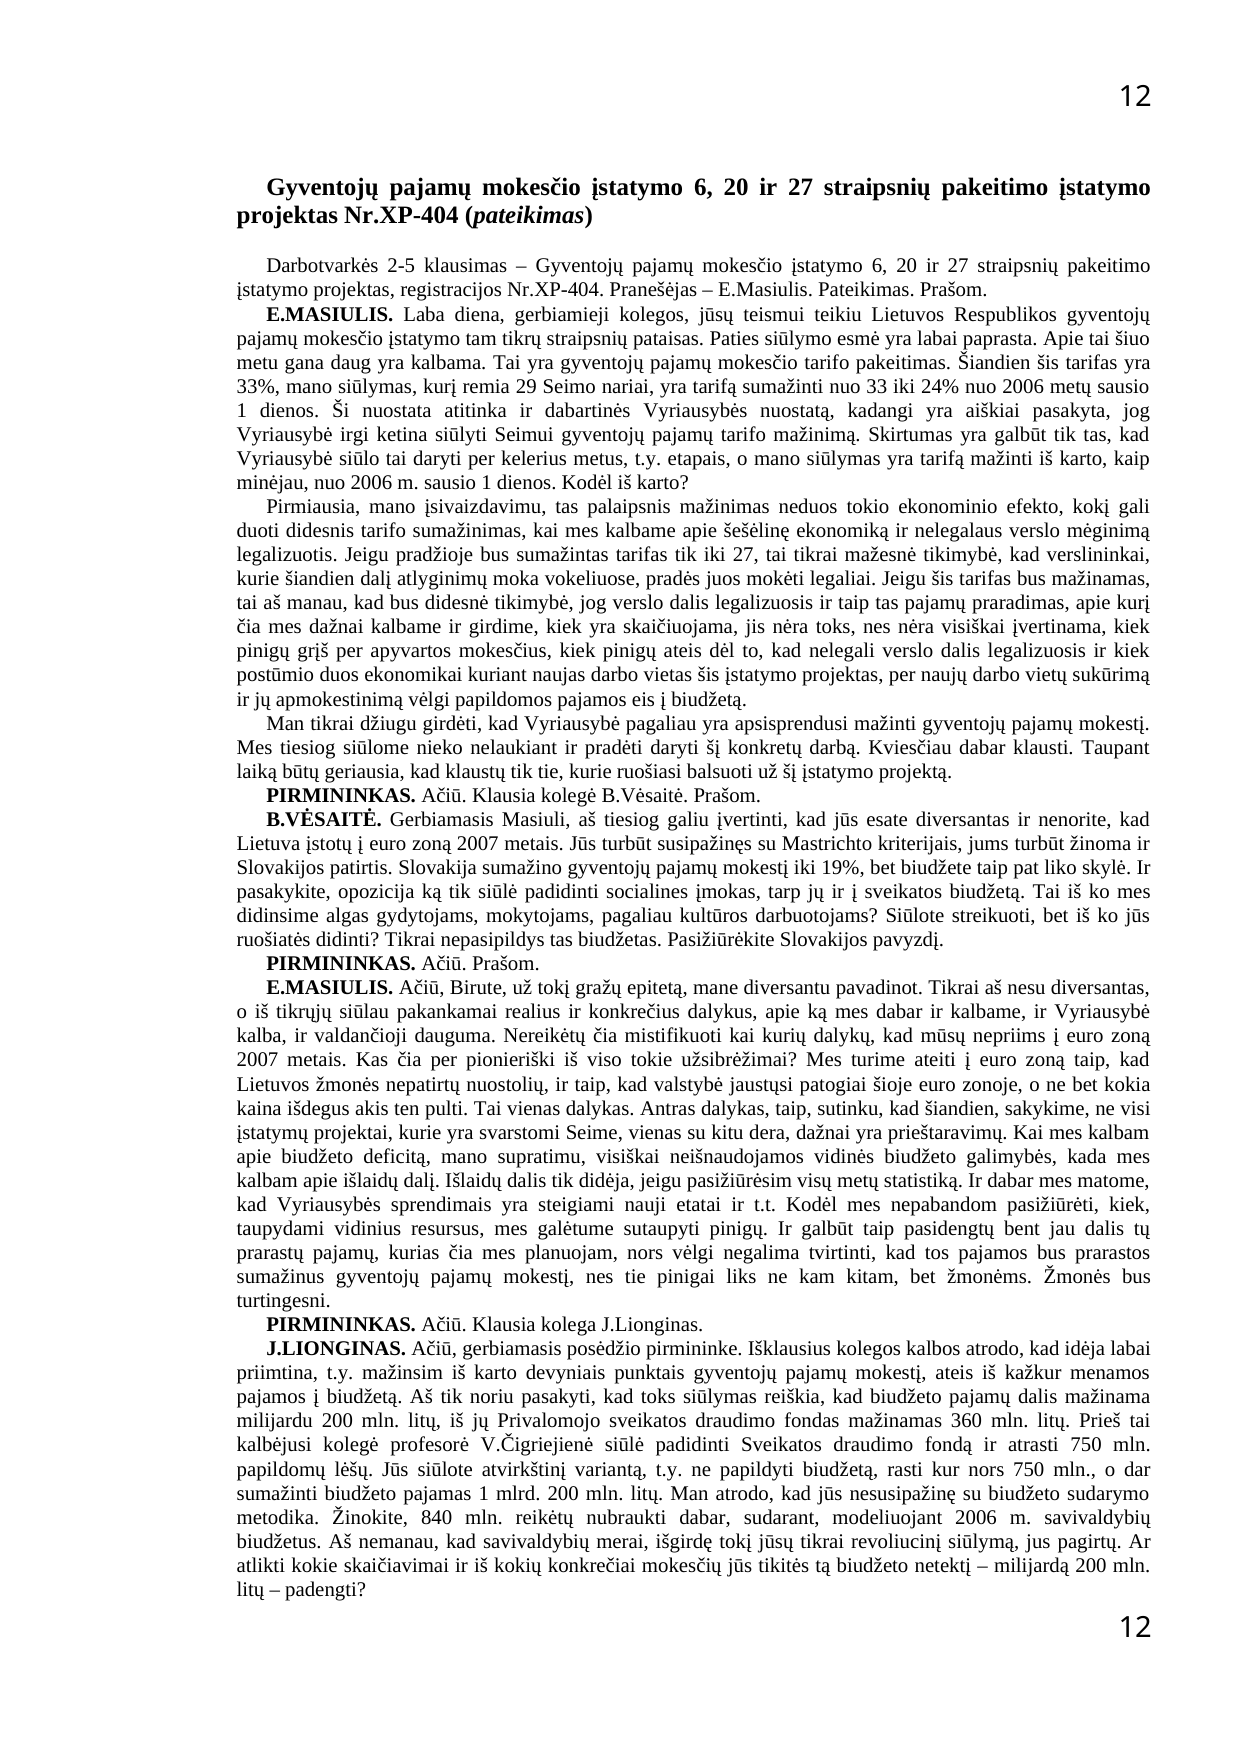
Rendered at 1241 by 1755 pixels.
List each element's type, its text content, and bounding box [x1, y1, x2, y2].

text Man tikrai džiugu girdėti, kad Vyriausybė pagaliau yra apsisprendusi mažinti gyventojų pajamų mokestį. Mes tiesiog siūlome nieko nelaukiant ir pradėti daryti šį konkretų darbą. Kviesčiau dabar klausti. Taupant laiką būtų geriausia, kad klaustų tik tie, kurie ruošiasi balsuoti už šį įstatymo projektą. [236, 711, 1152, 783]
text E.MASIULIS. Laba diena, gerbiamieji kolegos, jūsų teismui teikiu Lietuvos Respublikos gyventojų pajamų mokesčio įstatymo tam tikrų straipsnių pataisas. Paties siūlymo esmė yra labai paprasta. Apie tai šiuo metu gana daug yra kalbama. Tai yra gyventojų pajamų mokesčio tarifo pakeitimas. Šiandien šis tarifas yra 33%, mano siūlymas, kurį remia 29 Seimo nariai, yra tarifą sumažinti nuo 33 iki 24% nuo 2006 metų sausio 1 dienos. Ši nuostata atitinka ir dabartinės Vyriausybės nuostatą, kadangi yra aiškiai pasakyta, jog Vyriausybė irgi ketina siūlyti Seimui gyventojų pajamų tarifo mažinimą. Skirtumas yra galbūt tik tas, kad Vyriausybė siūlo tai daryti per kelerius metus, t.y. etapais, o mano siūlymas yra tarifą mažinti iš karto, kaip minėjau, nuo 2006 m. sausio 1 dienos. Kodėl iš karto? [236, 301, 1152, 494]
text PIRMININKAS. Ačiū. Prašom. [236, 951, 1152, 975]
text B.VĖSAITĖ. Gerbiamasis Masiuli, aš tiesiog galiu įvertinti, kad jūs esate diversantas ir nenorite, kad Lietuva įstotų į euro zoną 2007 metais. Jūs turbūt susipažinęs su Mastrichto kriterijais, jums turbūt žinoma ir Slovakijos patirtis. Slovakija sumažino gyventojų pajamų mokestį iki 19%, bet biudžete taip pat liko skylė. Ir pasakykite, opozicija ką tik siūlė padidinti socialines įmokas, tarp jų ir į sveikatos biudžetą. Tai iš ko mes didinsime algas gydytojams, mokytojams, pagaliau kultūros darbuotojams? Siūlote streikuoti, bet iš ko jūs ruošiatės didinti? Tikrai nepasipildys tas biudžetas. Pasižiūrėkite Slovakijos pavyzdį. [236, 807, 1152, 951]
text Gyventojų pajamų mokesčio įstatymo 6, 20 ir 27 straipsnių pakeitimo įstatymo projektas Nr.XP-404 (pateikimas) [236, 172, 1152, 229]
text PIRMININKAS. Ačiū. Klausia kolegė B.Vėsaitė. Prašom. [236, 783, 1152, 807]
text E.MASIULIS. Ačiū, Birute, už tokį gražų epitetą, mane diversantu pavadinot. Tikrai aš nesu diversantas, o iš tikrųjų siūlau pakankamai realius ir konkrečius dalykus, apie ką mes dabar ir kalbame, ir Vyriausybė kalba, ir valdančioji dauguma. Nereikėtų čia mistifikuoti kai kurių dalykų, kad mūsų nepriims į euro zoną 2007 metais. Kas čia per pionieriški iš viso tokie užsibrėžimai? Mes turime ateiti į euro zoną taip, kad Lietuvos žmonės nepatirtų nuostolių, ir taip, kad valstybė jaustųsi patogiai šioje euro zonoje, o ne bet kokia kaina išdegus akis ten pulti. Tai vienas dalykas. Antras dalykas, taip, sutinku, kad šiandien, sakykime, ne visi įstatymų projektai, kurie yra svarstomi Seime, vienas su kitu dera, dažnai yra prieštaravimų. Kai mes kalbam apie biudžeto deficitą, mano supratimu, visiškai neišnaudojamos vidinės biudžeto galimybės, kada mes kalbam apie išlaidų dalį. Išlaidų dalis tik didėja, jeigu pasižiūrėsim visų metų statistiką. Ir dabar mes matome, kad Vyriausybės sprendimais yra steigiami nauji etatai ir t.t. Kodėl mes nepabandom pasižiūrėti, kiek, taupydami vidinius resursus, mes galėtume sutaupyti pinigų. Ir galbūt taip pasidengtų bent jau dalis tų prarastų pajamų, kurias čia mes planuojam, nors vėlgi negalima tvirtinti, kad tos pajamos bus prarastos sumažinus gyventojų pajamų mokestį, nes tie pinigai liks ne kam kitam, bet žmonėms. Žmonės bus turtingesni. [236, 975, 1152, 1312]
text J.LIONGINAS. Ačiū, gerbiamasis posėdžio pirmininke. Išklausius kolegos kalbos atrodo, kad idėja labai priimtina, t.y. mažinsim iš karto devyniais punktais gyventojų pajamų mokestį, ateis iš kažkur menamos pajamos į biudžetą. Aš tik noriu pasakyti, kad toks siūlymas reiškia, kad biudžeto pajamų dalis mažinama milijardu 200 mln. litų, iš jų Privalomojo sveikatos draudimo fondas mažinamas 360 mln. litų. Prieš tai kalbėjusi kolegė profesorė V.Čigriejienė siūlė padidinti Sveikatos draudimo fondą ir atrasti 750 mln. papildomų lėšų. Jūs siūlote atvirkštinį variantą, t.y. ne papildyti biudžetą, rasti kur nors 750 mln., o dar sumažinti biudžeto pajamas 1 mlrd. 200 mln. litų. Man atrodo, kad jūs nesusipažinę su biudžeto sudarymo metodika. Žinokite, 840 mln. reikėtų nubraukti dabar, sudarant, modeliuojant 2006 m. savivaldybių biudžetus. Aš nemanau, kad savivaldybių merai, išgirdę tokį jūsų tikrai revoliucinį siūlymą, jus pagirtų. Ar atlikti kokie skaičiavimai ir iš kokių konkrečiai mokesčių jūs tikitės tą biudžeto netektį – milijardą 200 mln. litų – padengti? [236, 1336, 1152, 1601]
text PIRMININKAS. Ačiū. Klausia kolega J.Lionginas. [236, 1312, 1152, 1336]
text Pirmiausia, mano įsivaizdavimu, tas palaipsnis mažinimas neduos tokio ekonominio efekto, kokį gali duoti didesnis tarifo sumažinimas, kai mes kalbame apie šešėlinę ekonomiką ir nelegalaus verslo mėginimą legalizuotis. Jeigu pradžioje bus sumažintas tarifas tik iki 27, tai tikrai mažesnė tikimybė, kad verslininkai, kurie šiandien dalį atlyginimų moka vokeliuose, pradės juos mokėti legaliai. Jeigu šis tarifas bus mažinamas, tai aš manau, kad bus didesnė tikimybė, jog verslo dalis legalizuosis ir taip tas pajamų praradimas, apie kurį čia mes dažnai kalbame ir girdime, kiek yra skaičiuojama, jis nėra toks, nes nėra visiškai įvertinama, kiek pinigų grįš per apyvartos mokesčius, kiek pinigų ateis dėl to, kad nelegali verslo dalis legalizuosis ir kiek postūmio duos ekonomikai kuriant naujas darbo vietas šis įstatymo projektas, per naujų darbo vietų sukūrimą ir jų apmokestinimą vėlgi papildomos pajamos eis į biudžetą. [236, 494, 1152, 711]
text Darbotvarkės 2-5 klausimas – Gyventojų pajamų mokesčio įstatymo 6, 20 ir 27 straipsnių pakeitimo įstatymo projektas, registracijos Nr.XP-404. Pranešėjas – E.Masiulis. Pateikimas. Prašom. [236, 253, 1152, 301]
